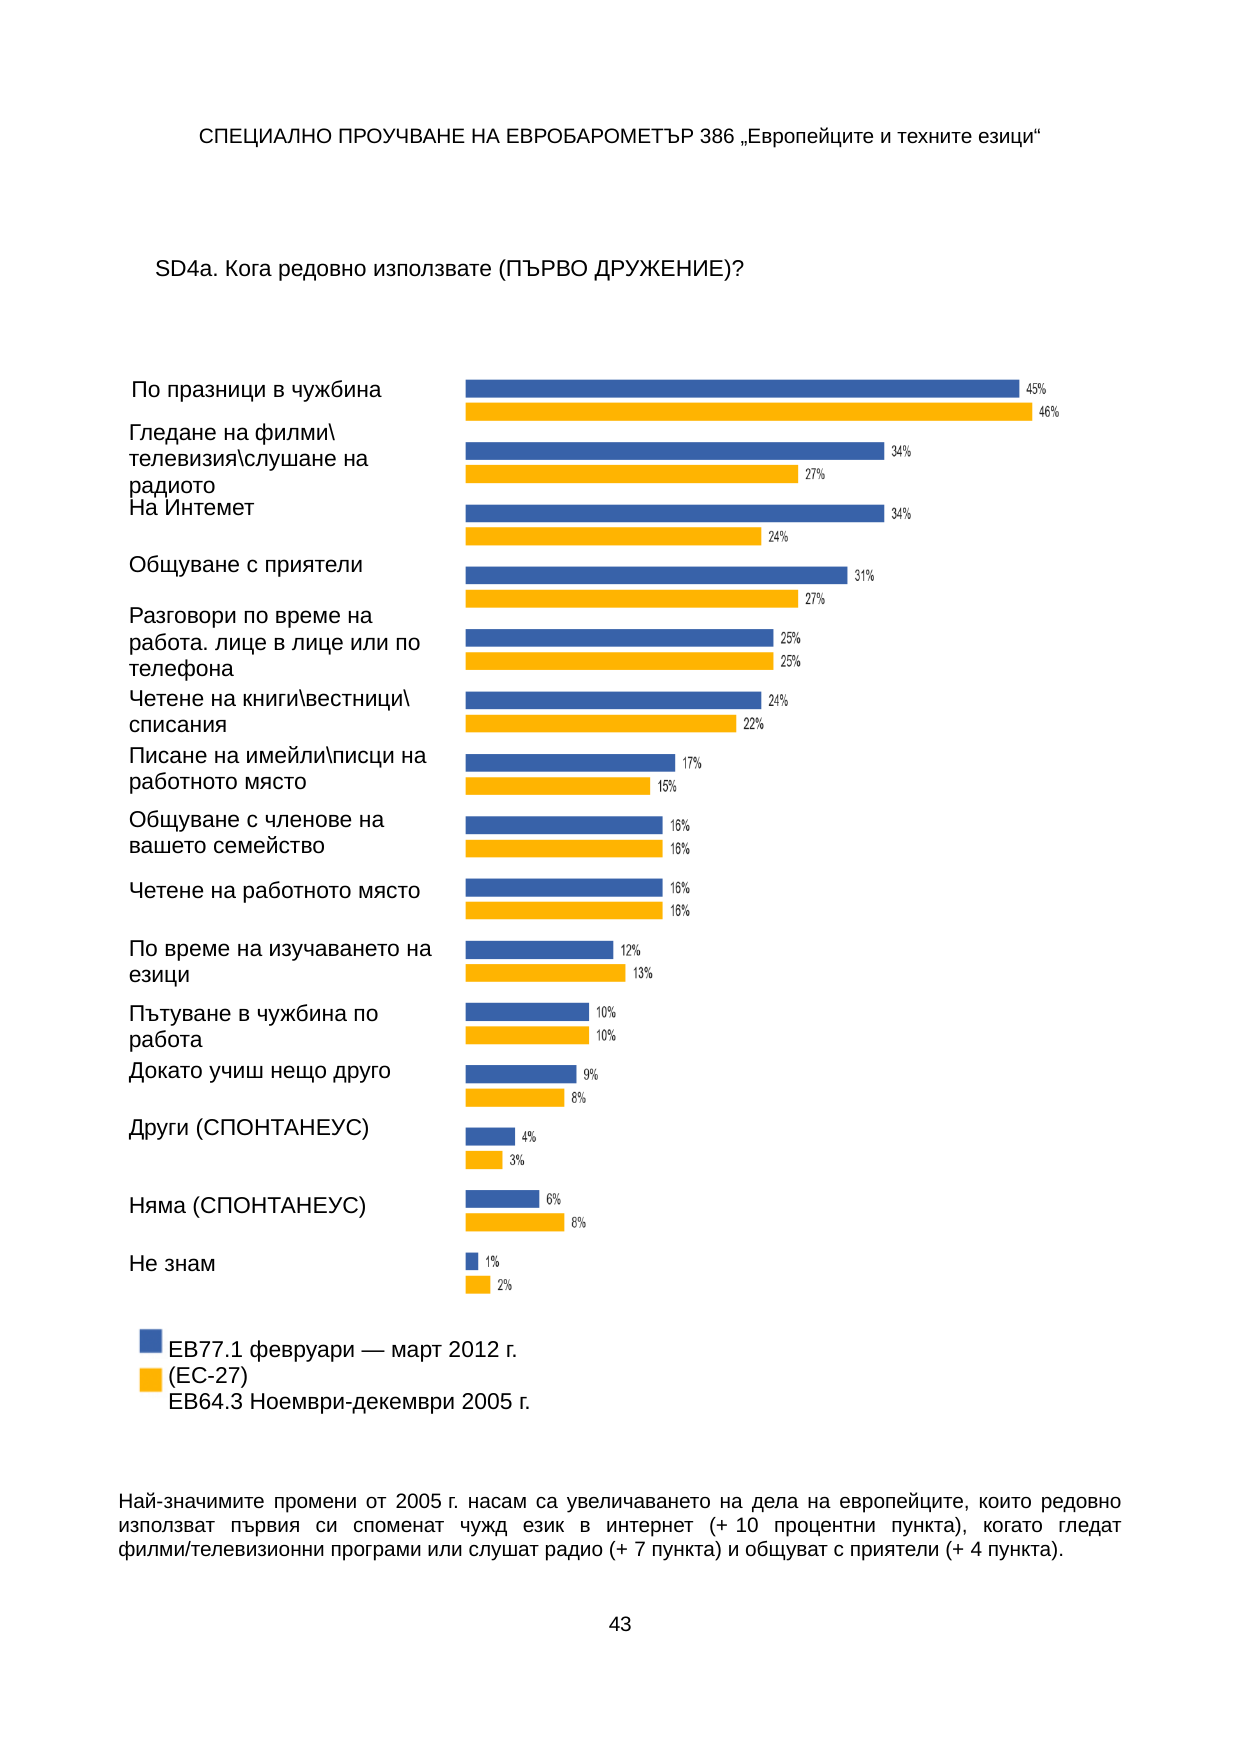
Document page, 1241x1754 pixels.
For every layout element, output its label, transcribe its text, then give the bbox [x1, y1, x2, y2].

text Най-значимите промени от 2005 г. насам са увеличаването на дела на европейците, които редовно използват първия си споменат чужд език в интернет (+ 10 процентни пункта), когато гледат филми/телевизионни програми или слушат радио (+ 7 пункта) и общуват с приятели (+ 4 пункта). [118, 1488, 1122, 1560]
picture [128, 1321, 169, 1410]
picture [459, 369, 1083, 1303]
